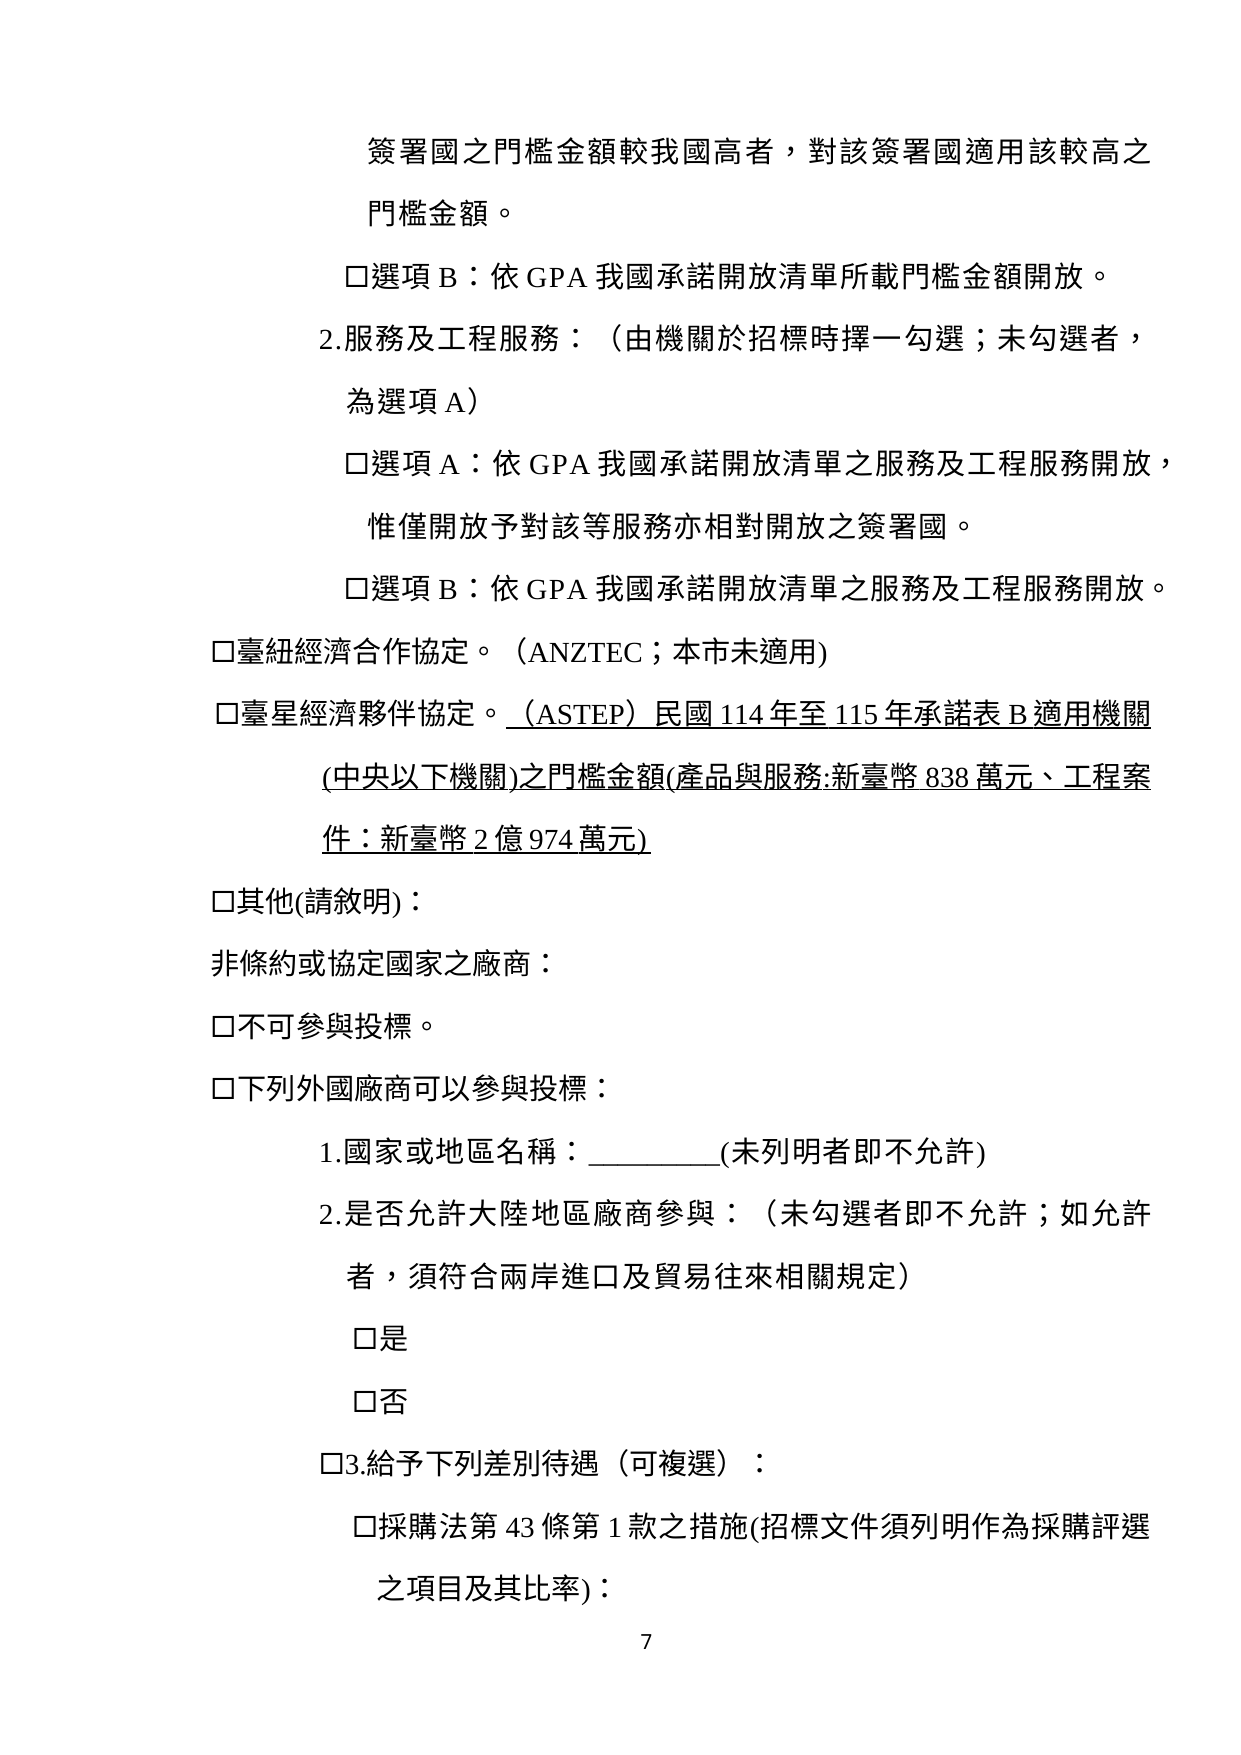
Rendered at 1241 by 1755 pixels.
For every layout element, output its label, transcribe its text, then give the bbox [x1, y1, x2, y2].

text 不可參與投標。 [130, 983, 1152, 1045]
text 是 [352, 1295, 1152, 1358]
text 下列外國廠商可以參與投標： [130, 1045, 1152, 1108]
text 簽署國之門檻金額較我國高者，對該簽署國適用該較高之門檻金額。 [344, 108, 1152, 233]
text 採購法第43條第1款之措施(招標文件須列明作為採購評選之項目及其比率)： [352, 1483, 1152, 1608]
text 2.是否允許大陸地區廠商參與：（未勾選者即不允許；如允許者，須符合兩岸進口及貿易往來相關規定） [319, 1170, 1152, 1295]
text 2.服務及工程服務：（由機關於招標時擇一勾選；未勾選者，為選項A） [319, 295, 1152, 420]
text 選項B：依GPA我國承諾開放清單所載門檻金額開放。 [344, 233, 1152, 295]
text 選項A：依GPA我國承諾開放清單之服務及工程服務開放，惟僅開放予對該等服務亦相對開放之簽署國。 [344, 420, 1152, 545]
text 臺星經濟夥伴協定。（ASTEP）民國114年至115年承諾表B適用機關(中央以下機關)之門檻金額(產品與服務:新臺幣838萬元、工程案件：新臺幣2億974萬元) [130, 670, 1152, 858]
text 臺紐經濟合作協定。（ANZTEC；本市未適用) [130, 608, 1152, 670]
text 其他(請敘明)： [130, 858, 1152, 920]
text 否 [352, 1358, 1152, 1420]
text 1.國家或地區名稱：_________(未列明者即不允許) [319, 1108, 1152, 1170]
text 選項B：依GPA我國承諾開放清單之服務及工程服務開放。 [344, 545, 1152, 608]
text 3.給予下列差別待遇（可複選）： [319, 1420, 1152, 1483]
text 非條約或協定國家之廠商： [130, 920, 1152, 983]
